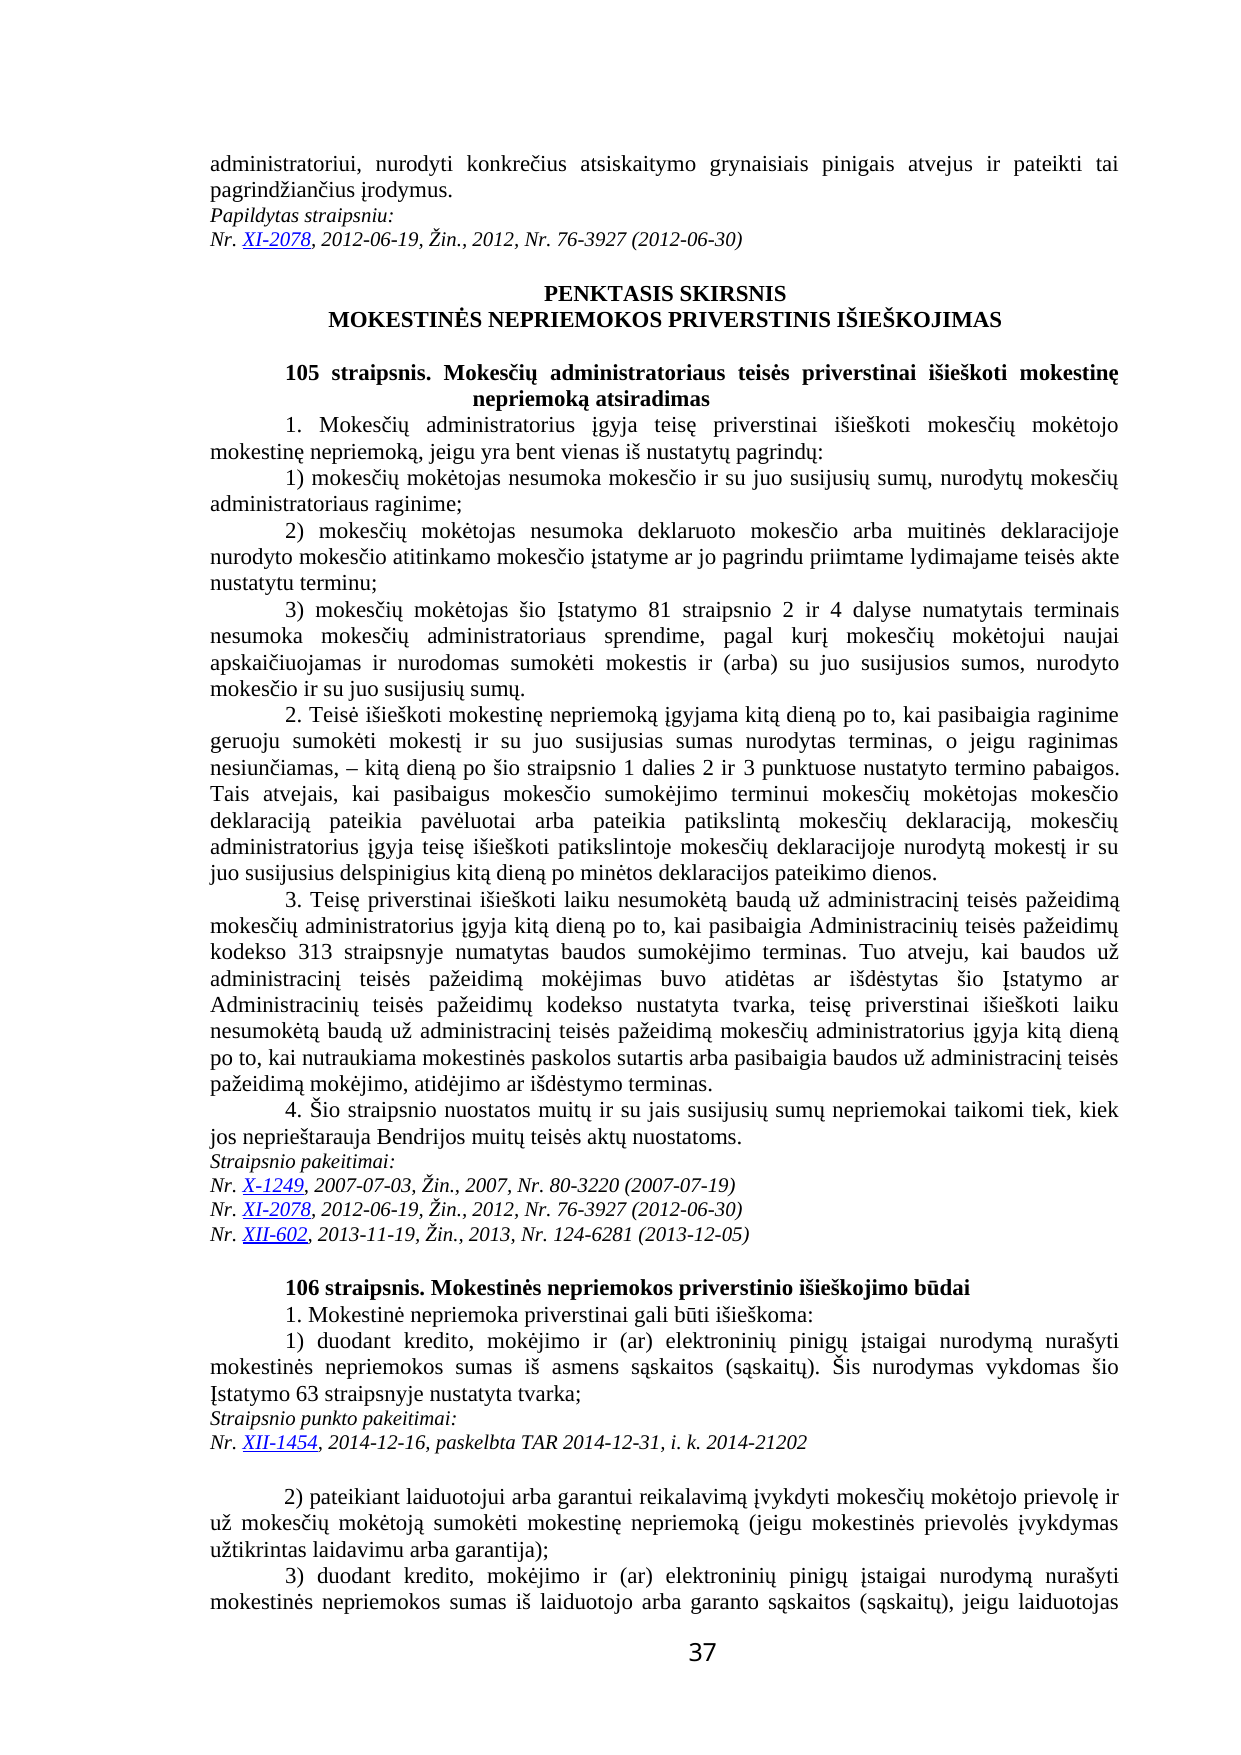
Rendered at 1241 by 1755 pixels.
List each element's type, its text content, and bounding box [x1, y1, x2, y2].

text 1) mokesčių mokėtojas nesumoka mokesčio ir su juo susijusių sumų, nurodytų mokesčių administratoriaus raginime; [210, 464, 1120, 517]
text 1) duodant kredito, mokėjimo ir (ar) elektroninių pinigų įstaigai nurodymą nurašyti mokestinės nepriemokos sumas iš asmens sąskaitos (sąskaitų). Šis nurodymas vykdomas šio Įstatymo 63 straipsnyje nustatyta tvarka; [210, 1327, 1120, 1406]
text administratoriui, nurodyti konkrečius atsiskaitymo grynaisiais pinigais atvejus ir pateikti tai pagrindžiančius įrodymus. [210, 150, 1120, 203]
text Nr. XI-2078, 2012-06-19, Žin., 2012, Nr. 76-3927 (2012-06-30) [210, 1197, 1120, 1221]
text 2) pateikiant laiduotojui arba garantui reikalavimą įvykdyti mokesčių mokėtojo prievolę ir už mokesčių mokėtoją sumokėti mokestinę nepriemoką (jeigu mokestinės prievolės įvykdymas užtikrintas laidavimu arba garantija); [210, 1483, 1120, 1562]
text 1. Mokesčių administratorius įgyja teisę priverstinai išieškoti mokesčių mokėtojo mokestinę nepriemoką, jeigu yra bent vienas iš nustatytų pagrindų: [210, 411, 1120, 464]
text 106 straipsnis. Mokestinės nepriemokos priverstinio išieškojimo būdai [210, 1274, 1120, 1301]
text Nr. XII-602, 2013-11-19, Žin., 2013, Nr. 124-6281 (2013-12-05) [210, 1221, 1120, 1246]
text Papildytas straipsniu: [210, 203, 1120, 227]
text 1. Mokestinė nepriemoka priverstinai gali būti išieškoma: [210, 1301, 1120, 1327]
text 2) mokesčių mokėtojas nesumoka deklaruoto mokesčio arba muitinės deklaracijoje nurodyto mokesčio atitinkamo mokesčio įstatyme ar jo pagrindu priimtame lydimajame teisės akte nustatytu terminu; [210, 517, 1120, 596]
text MOKESTINĖS NEPRIEMOKOS PRIVERSTINIS IŠIEŠKOJIMAS [210, 306, 1120, 332]
text 105 straipsnis. Mokesčių administratoriaus teisės priverstinai išieškoti mokestinę nepriemoką atsiradimas [285, 359, 1120, 411]
text 3. Teisę priverstinai išieškoti laiku nesumokėtą baudą už administracinį teisės pažeidimą mokesčių administratorius įgyja kitą dieną po to, kai pasibaigia Administracinių teisės pažeidimų kodekso 313 straipsnyje numatytas baudos sumokėjimo terminas. Tuo atveju, kai baudos už administracinį teisės pažeidimą mokėjimas buvo atidėtas ar išdėstytas šio Įstatymo ar Administracinių teisės pažeidimų kodekso nustatyta tvarka, teisę priverstinai išieškoti laiku nesumokėtą baudą už administracinį teisės pažeidimą mokesčių administratorius įgyja kitą dieną po to, kai nutraukiama mokestinės paskolos sutartis arba pasibaigia baudos už administracinį teisės pažeidimą mokėjimo, atidėjimo ar išdėstymo terminas. [210, 886, 1120, 1097]
text Nr. XI-2078, 2012-06-19, Žin., 2012, Nr. 76-3927 (2012-06-30) [210, 227, 1120, 251]
text 2. Teisė išieškoti mokestinę nepriemoką įgyjama kitą dieną po to, kai pasibaigia raginime geruoju sumokėti mokestį ir su juo susijusias sumas nurodytas terminas, o jeigu raginimas nesiunčiamas, – kitą dieną po šio straipsnio 1 dalies 2 ir 3 punktuose nustatyto termino pabaigos. Tais atvejais, kai pasibaigus mokesčio sumokėjimo terminui mokesčių mokėtojas mokesčio deklaraciją pateikia pavėluotai arba pateikia patikslintą mokesčių deklaraciją, mokesčių administratorius įgyja teisę išieškoti patikslintoje mokesčių deklaracijoje nurodytą mokestį ir su juo susijusius delspinigius kitą dieną po minėtos deklaracijos pateikimo dienos. [210, 701, 1120, 886]
text Nr. XII-1454, 2014-12-16, paskelbta TAR 2014-12-31, i. k. 2014-21202 [210, 1430, 1120, 1454]
text 3) mokesčių mokėtojas šio Įstatymo 81 straipsnio 2 ir 4 dalyse numatytais terminais nesumoka mokesčių administratoriaus sprendime, pagal kurį mokesčių mokėtojui naujai apskaičiuojamas ir nurodomas sumokėti mokestis ir (arba) su juo susijusios sumos, nurodyto mokesčio ir su juo susijusių sumų. [210, 596, 1120, 701]
text PENKTASIS SKIRSNIS [210, 279, 1120, 306]
text 4. Šio straipsnio nuostatos muitų ir su jais susijusių sumų nepriemokai taikomi tiek, kiek jos neprieštarauja Bendrijos muitų teisės aktų nuostatoms. [210, 1097, 1120, 1149]
text Straipsnio pakeitimai: [210, 1149, 1120, 1173]
text Straipsnio punkto pakeitimai: [210, 1406, 1120, 1430]
text Nr. X-1249, 2007-07-03, Žin., 2007, Nr. 80-3220 (2007-07-19) [210, 1173, 1120, 1197]
text 3) duodant kredito, mokėjimo ir (ar) elektroninių pinigų įstaigai nurodymą nurašyti mokestinės nepriemokos sumas iš laiduotojo arba garanto sąskaitos (sąskaitų), jeigu laiduotojas [210, 1562, 1120, 1615]
